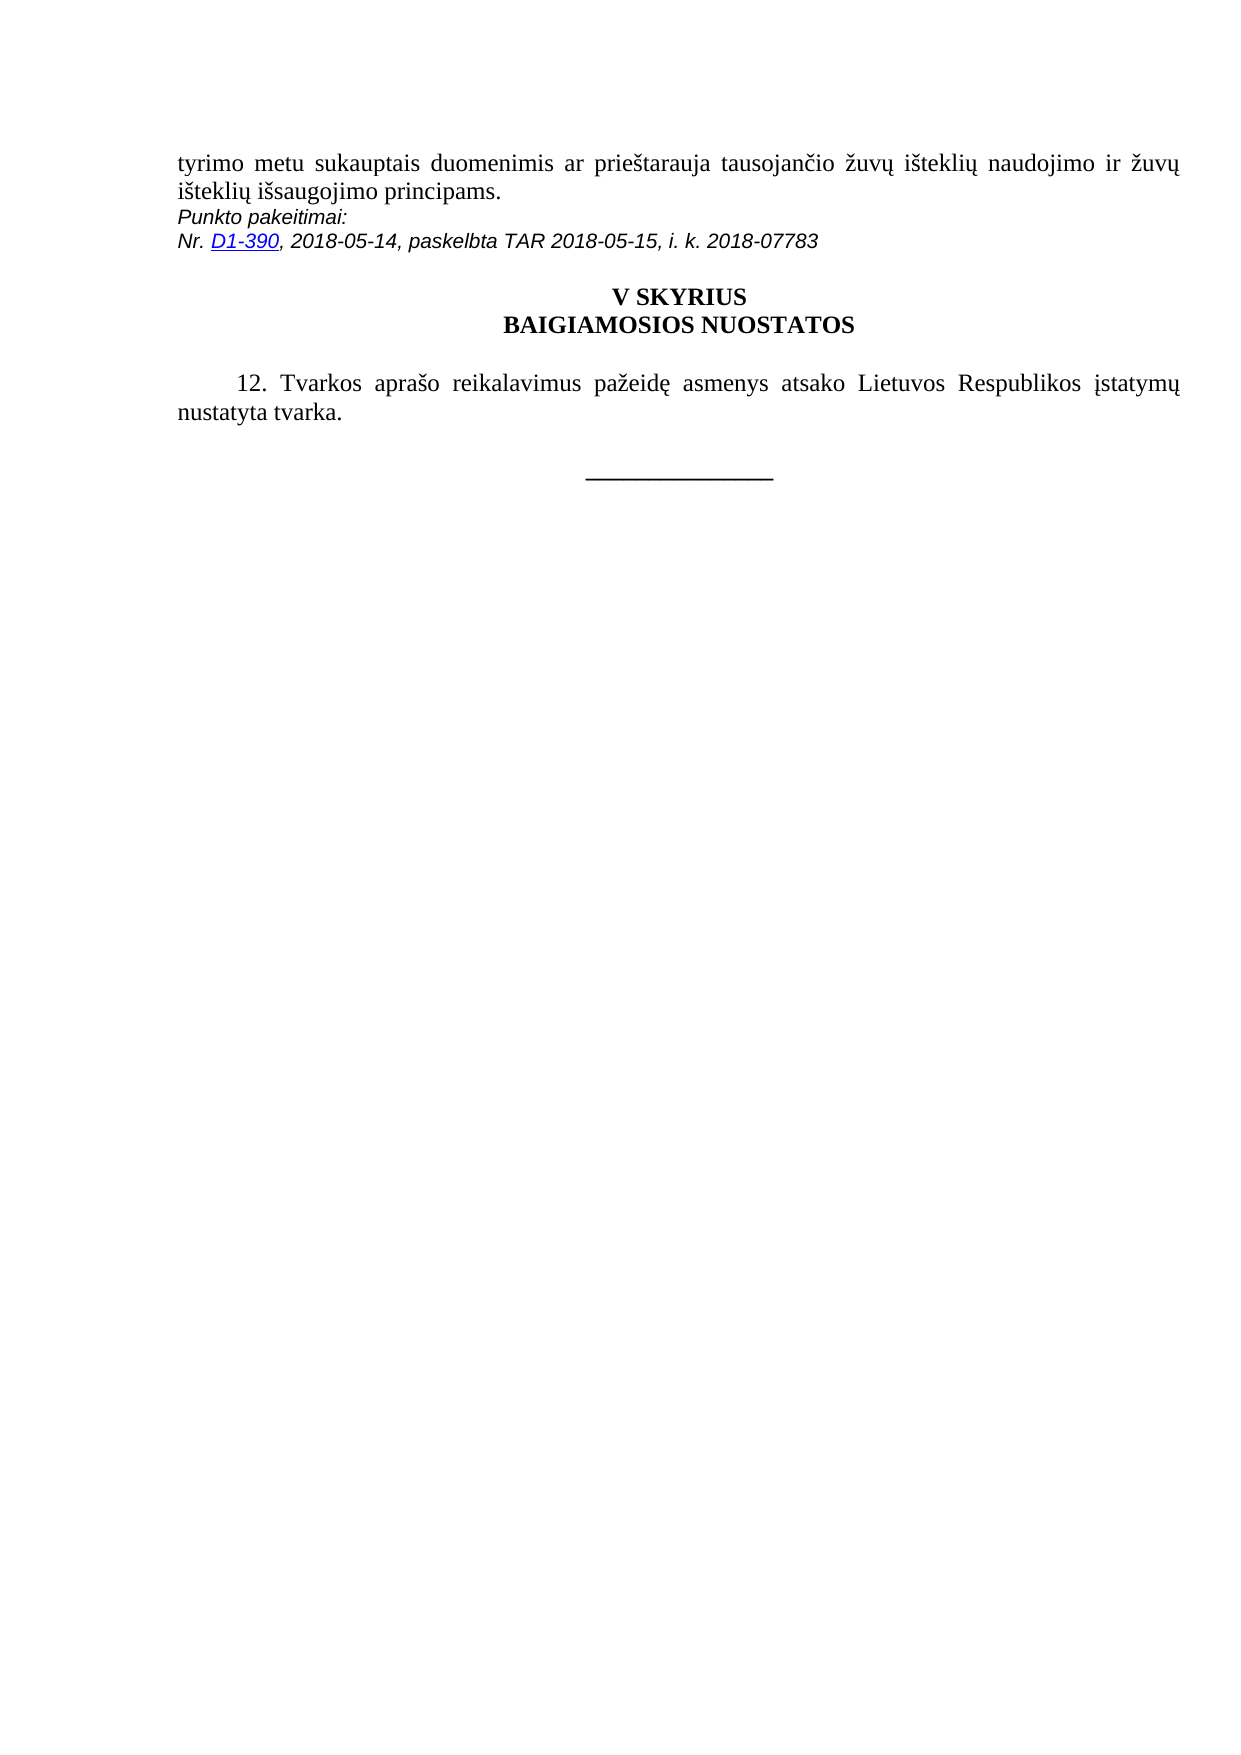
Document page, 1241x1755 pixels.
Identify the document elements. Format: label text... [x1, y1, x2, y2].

text Punkto pakeitimai: [177, 205, 1181, 229]
text Nr. D1-390, 2018-05-14, paskelbta TAR 2018-05-15, i. k. 2018-07783 [177, 229, 1181, 253]
text V SKYRIUS [177, 282, 1181, 311]
text BAIGIAMOSIOS NUOSTATOS [177, 311, 1181, 339]
text tyrimo metu sukauptais duomenimis ar prieštarauja tausojančio žuvų išteklių naudojimo ir žuvų išteklių išsaugojimo principams. [177, 148, 1181, 205]
text 12. Tvarkos aprašo reikalavimus pažeidę asmenys atsako Lietuvos Respublikos įstatymų nustatyta tvarka. [177, 368, 1181, 426]
text _______________ [177, 454, 1181, 483]
